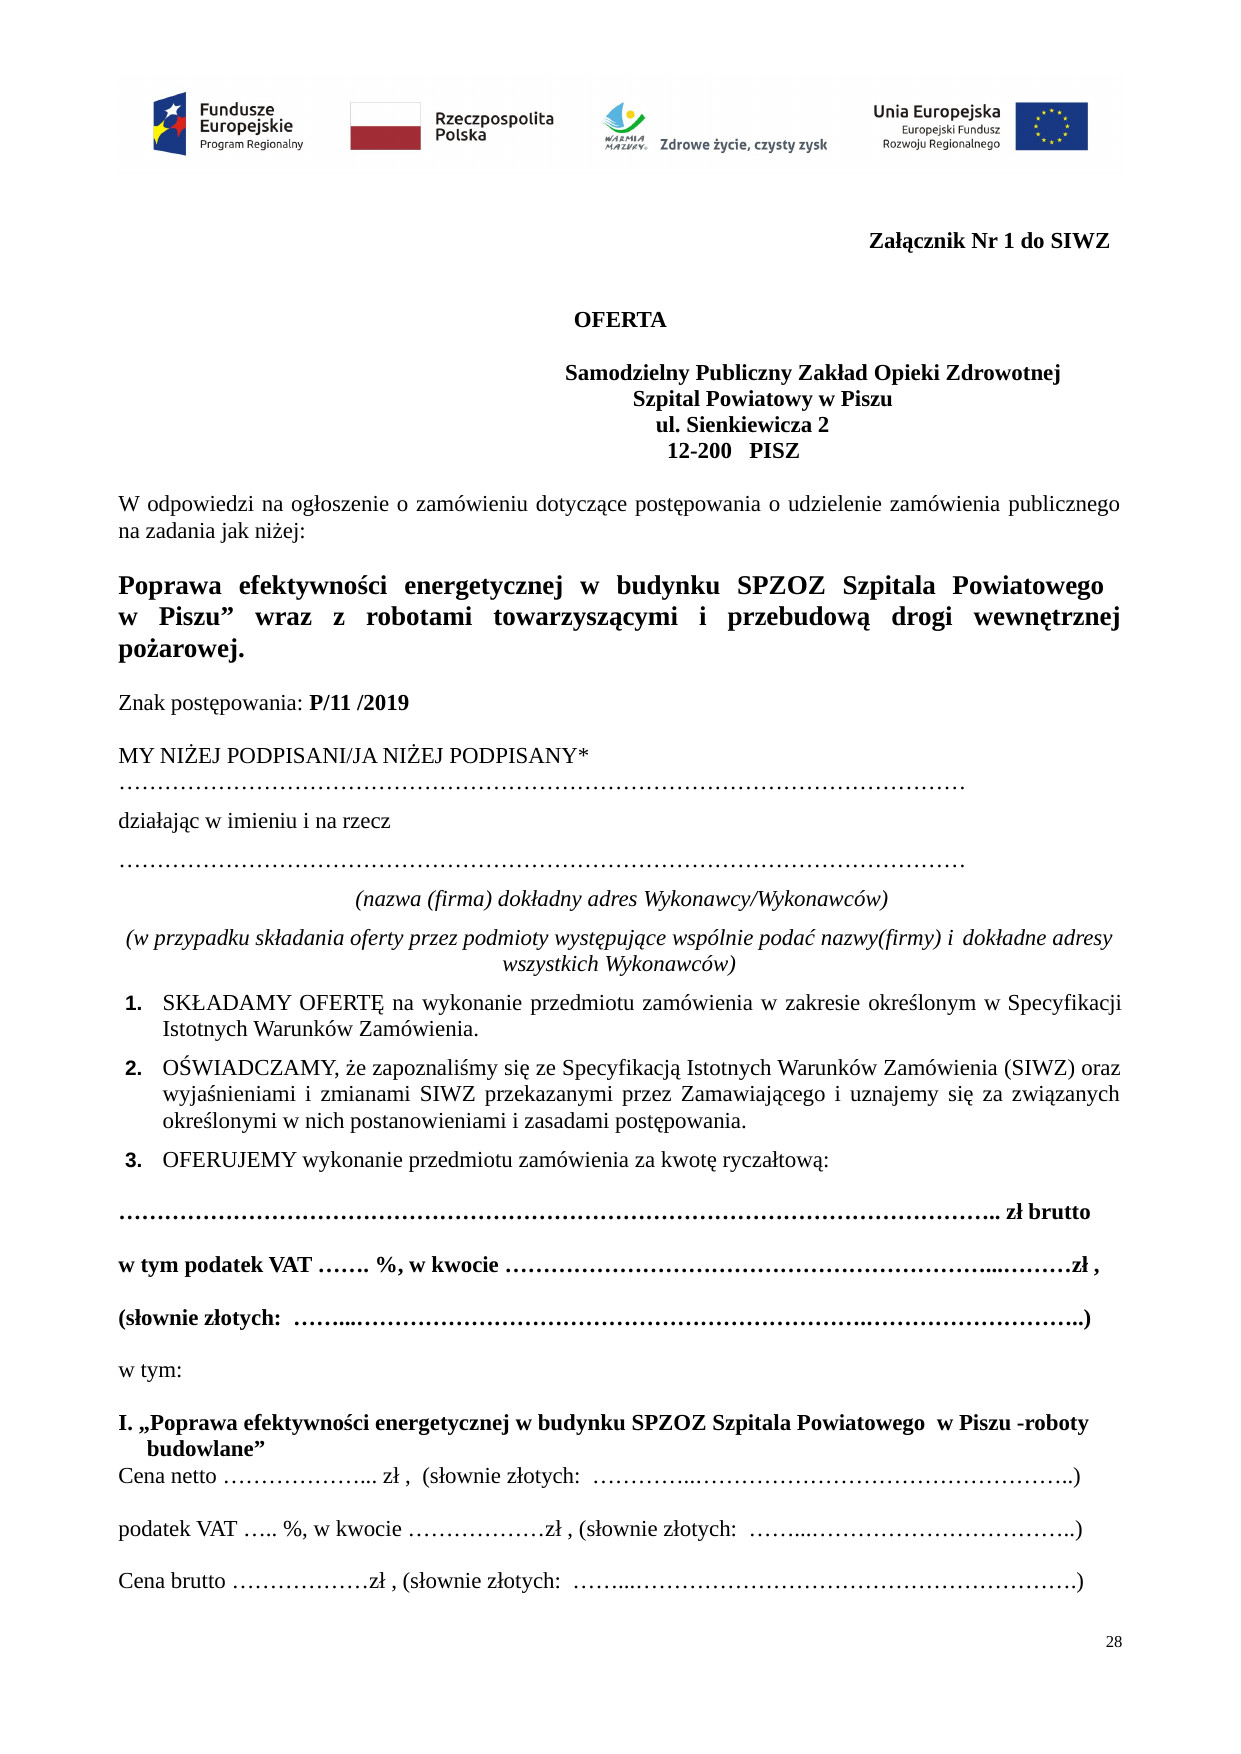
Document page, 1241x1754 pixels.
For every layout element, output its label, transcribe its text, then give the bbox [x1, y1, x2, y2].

text w tym podatek VAT ……. %, w kwocie ………………………………………………………...………zł , [118, 1251, 1122, 1277]
text I. „Poprawa efektywności energetycznej w budynku SPZOZ Szpitala Powiatowego w Piszu -roboty [118, 1409, 1122, 1436]
text ul. Sienkiewicza 2 [118, 411, 1122, 438]
text (w przypadku składania oferty przez podmioty występujące wspólnie podać nazwy(firmy) i dokładne adresy wszystkich Wykonawców) [118, 924, 1122, 976]
text Szpital Powiatowy w Piszu [118, 385, 1122, 411]
list OFERUJEMY wykonanie przedmiotu zamówienia za kwotę ryczałtową: [125, 1146, 1122, 1172]
text W odpowiedzi na ogłoszenie o zamówieniu dotyczące postępowania o udzielenie zamówienia publicznego na zadania jak niżej: [118, 490, 1122, 543]
list OŚWIADCZAMY, że zapoznaliśmy się ze Specyfikacją Istotnych Warunków Zamówienia (SIWZ) oraz wyjaśnieniami i zmianami SIWZ przekazanymi przez Zamawiającego i uznajemy się za związanych określonymi w nich postanowieniami i zasadami postępowania. [125, 1054, 1122, 1133]
list SKŁADAMY OFERTĘ na wykonanie przedmiotu zamówienia w zakresie określonym w Specyfikacji Istotnych Warunków Zamówienia. [125, 989, 1122, 1042]
text …………………………………………………………………………………………………….. zł brutto [118, 1198, 1122, 1225]
text (słownie złotych: ……...………………………………………………………….………………………..) [118, 1304, 1122, 1330]
text Cena netto ………………... zł , (słownie złotych: …………..…………………………………………..) [118, 1462, 1122, 1488]
text budowlane” [118, 1436, 1122, 1462]
text OFERTA [118, 306, 1122, 332]
text ………………………………………………………………………………………………… [118, 846, 1122, 872]
text 12-200 PISZ [118, 438, 1122, 464]
text (nazwa (firma) dokładny adres Wykonawcy/Wykonawców) [118, 885, 1122, 911]
text Cena brutto ………………zł , (słownie złotych: ……...………………………………………………….) [118, 1567, 1122, 1594]
text Znak postępowania: P/11 /2019 [118, 689, 1122, 716]
text MY NIŻEJ PODPISANI/JA NIŻEJ PODPISANY* [118, 742, 1122, 768]
text Poprawa efektywności energetycznej w budynku SPZOZ Szpitala Powiatowego w Piszu” wraz z robotami towarzyszącymi i przebudową drogi wewnętrznej pożarowej. [118, 569, 1122, 663]
text ………………………………………………………………………………………………… [118, 768, 1122, 794]
text w tym: [118, 1356, 1122, 1383]
picture [118, 73, 1123, 174]
text podatek VAT ….. %, w kwocie ………………zł , (słownie złotych: ……...……………………………..) [118, 1514, 1122, 1541]
text działając w imieniu i na rzecz [118, 807, 1122, 833]
text Załącznik Nr 1 do SIWZ [118, 227, 1122, 253]
text Samodzielny Publiczny Zakład Opieki Zdrowotnej [118, 358, 1122, 385]
